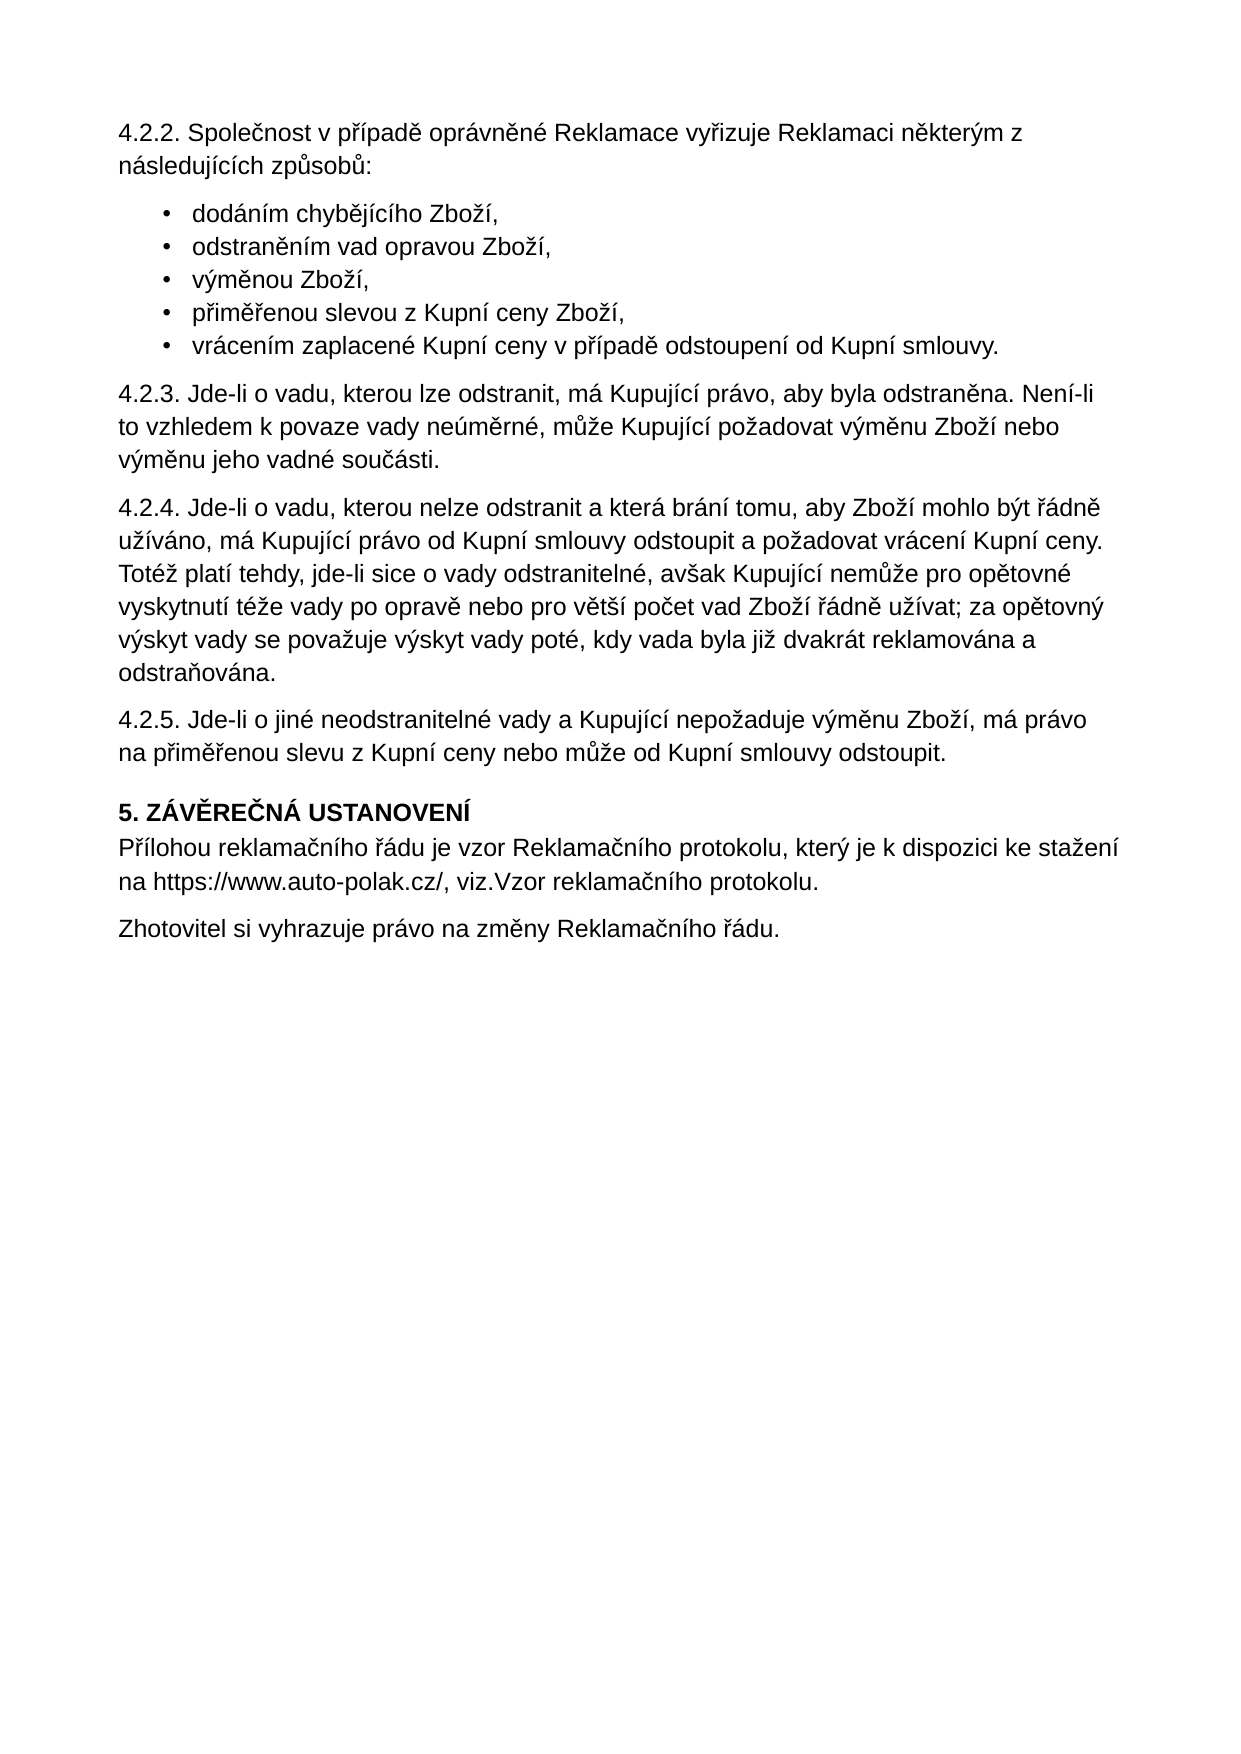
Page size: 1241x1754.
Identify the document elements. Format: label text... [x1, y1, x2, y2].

text 4.2.4. Jde-li o vadu, kterou nelze odstranit a která brání tomu, aby Zboží mohlo být řádně užíváno, má Kupující právo od Kupní smlouvy odstoupit a požadovat vrácení Kupní ceny. Totéž platí tehdy, jde-li sice o vady odstranitelné, avšak Kupující nemůže pro opětovné vyskytnutí téže vady po opravě nebo pro větší počet vad Zboží řádně užívat; za opětovný výskyt vady se považuje výskyt vady poté, kdy vada byla již dvakrát reklamována a odstraňována. [118, 493, 1122, 686]
list dodáním chybějícího Zboží, [162, 199, 1122, 228]
text Přílohou reklamačního řádu je vzor Reklamačního protokolu, který je k dispozici ke stažení na https://www.auto-polak.cz/, viz.Vzor reklamačního protokolu. [118, 833, 1122, 895]
list výměnou Zboží, [162, 265, 1122, 294]
text 4.2.5. Jde-li o jiné neodstranitelné vady a Kupující nepožaduje výměnu Zboží, má právo na přiměřenou slevu z Kupní ceny nebo může od Kupní smlouvy odstoupit. [118, 705, 1122, 767]
list odstraněním vad opravou Zboží, [162, 232, 1122, 261]
list vrácením zaplacené Kupní ceny v případě odstoupení od Kupní smlouvy. [162, 331, 1122, 360]
list přiměřenou slevou z Kupní ceny Zboží, [162, 298, 1122, 327]
text Zhotovitel si vyhrazuje právo na změny Reklamačního řádu. [118, 914, 1122, 943]
text 4.2.3. Jde-li o vadu, kterou lze odstranit, má Kupující právo, aby byla odstraněna. Není-li to vzhledem k povaze vady neúměrné, může Kupující požadovat výměnu Zboží nebo výměnu jeho vadné součásti. [118, 379, 1122, 474]
text 4.2.2. Společnost v případě oprávněné Reklamace vyřizuje Reklamaci některým z následujících způsobů: [118, 118, 1122, 180]
subtitle 5. ZÁVĚREČNÁ USTANOVENÍ [118, 798, 1122, 827]
